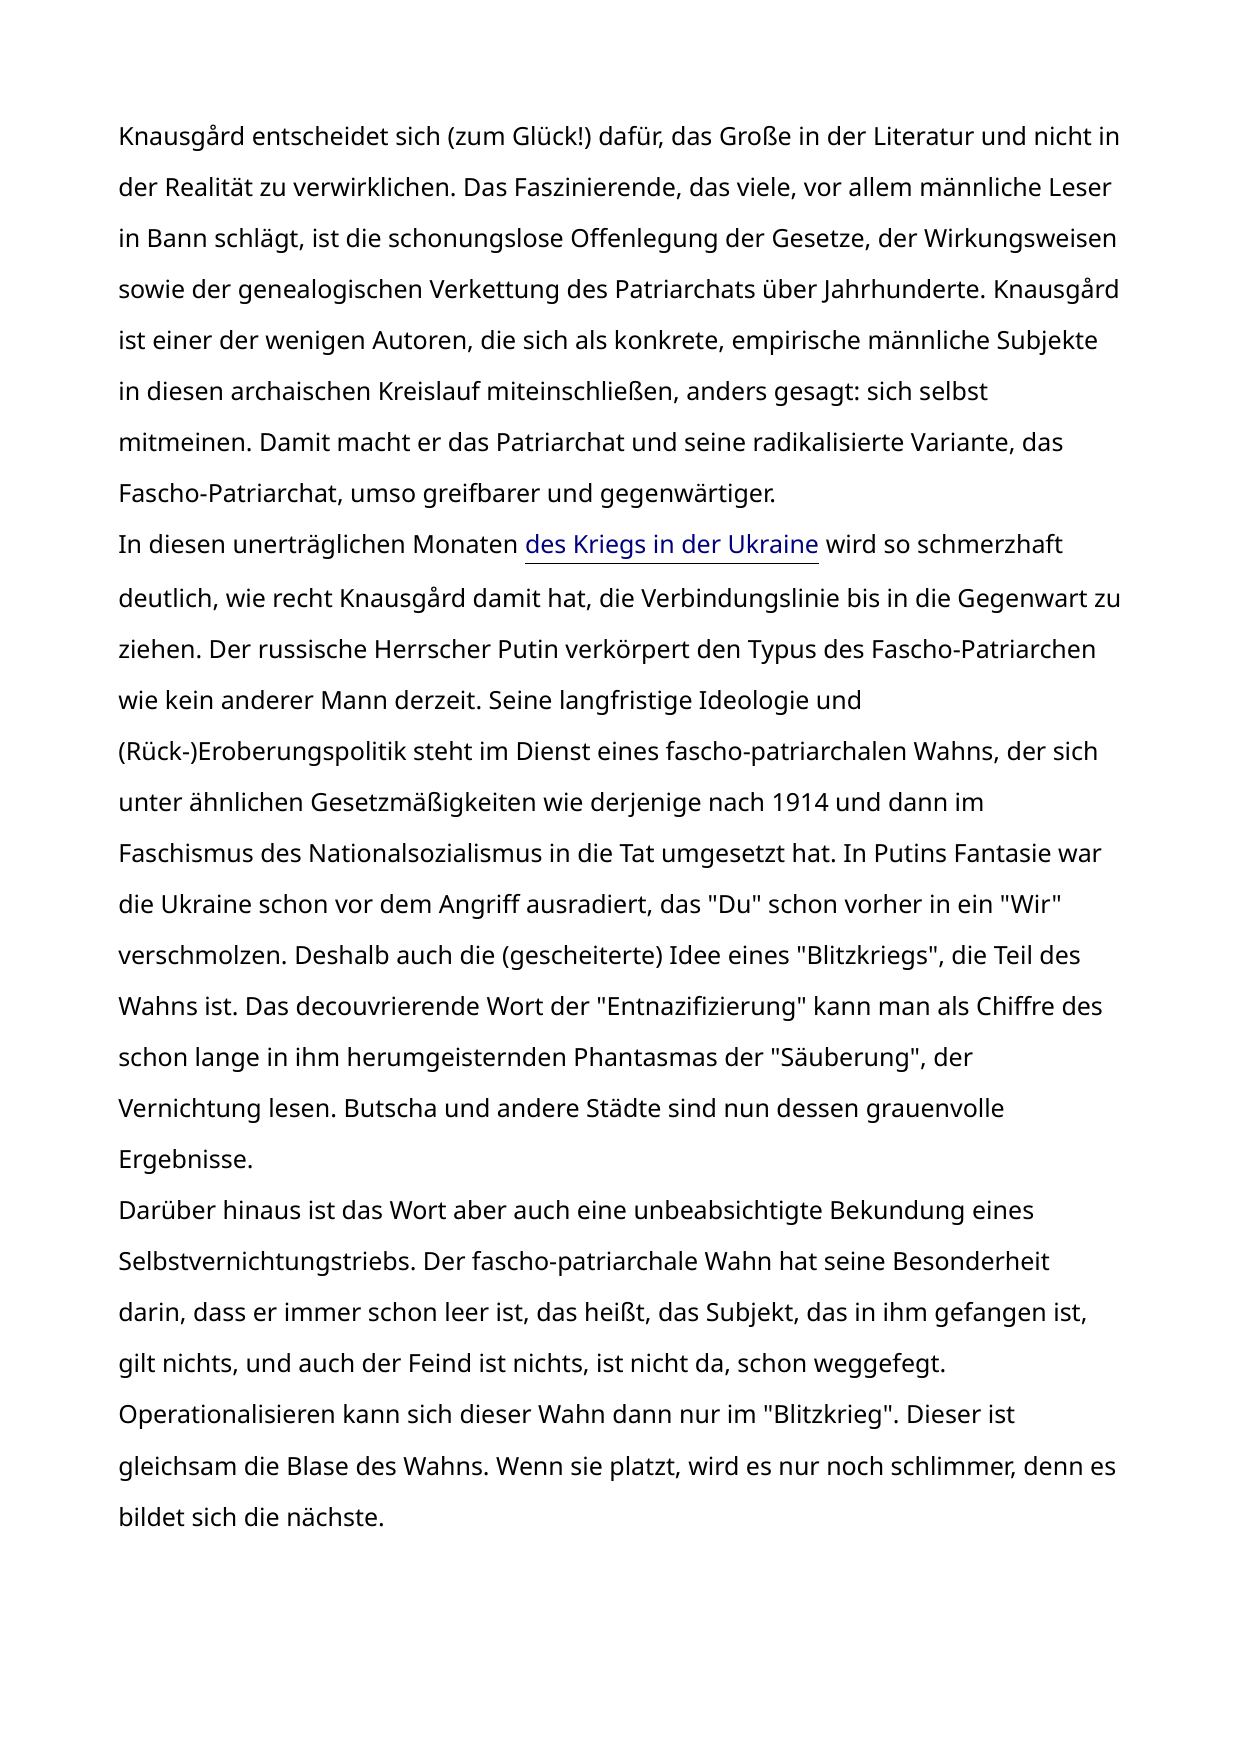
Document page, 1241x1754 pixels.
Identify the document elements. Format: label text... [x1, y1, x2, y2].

text In diesen unerträglichen Monaten des Kriegs in der Ukraine wird so schmerzhaft deutlich, wie recht Knausgård damit hat, die Verbindungslinie bis in die Gegenwart zu ziehen. Der russische Herrscher Putin verkörpert den Typus des Fascho-Patriarchen wie kein anderer Mann derzeit. Seine langfristige Ideologie und (Rück-)Eroberungspolitik steht im Dienst eines fascho-patriarchalen Wahns, der sich unter ähnlichen Gesetzmäßigkeiten wie derjenige nach 1914 und dann im Faschismus des Nationalsozialismus in die Tat umgesetzt hat. In Putins Fantasie war die Ukraine schon vor dem Angriff ausradiert, das "Du" schon vorher in ein "Wir" verschmolzen. Deshalb auch die (gescheiterte) Idee eines "Blitzkriegs", die Teil des Wahns ist. Das decouvrierende Wort der "Entnazifizierung" kann man als Chiffre des schon lange in ihm herumgeisternden Phantasmas der "Säuberung", der Vernichtung lesen. Butscha und andere Städte sind nun dessen grauenvolle Ergebnisse. [118, 526, 1122, 1176]
text Knausgård entscheidet sich (zum Glück!) dafür, das Große in der Literatur und nicht in der Realität zu verwirklichen. Das Faszinierende, das viele, vor allem männliche Leser in Bann schlägt, ist die schonungslose Offenlegung der Gesetze, der Wirkungsweisen sowie der genealogischen Verkettung des Patriarchats über Jahrhunderte. Knausgård ist einer der wenigen Autoren, die sich als konkrete, empirische männliche Subjekte in diesen archaischen Kreislauf miteinschließen, anders gesagt: sich selbst mitmeinen. Damit macht er das Patriarchat und seine radikalisierte Variante, das Fascho-Patriarchat, umso greifbarer und gegenwärtiger. [118, 118, 1122, 509]
text Darüber hinaus ist das Wort aber auch eine unbeabsichtigte Bekundung eines Selbstvernichtungstriebs. Der fascho-patriarchale Wahn hat seine Besonderheit darin, dass er immer schon leer ist, das heißt, das Subjekt, das in ihm gefangen ist, gilt nichts, und auch der Feind ist nichts, ist nicht da, schon weggefegt. Operationalisieren kann sich dieser Wahn dann nur im "Blitzkrieg". Dieser ist gleichsam die Blase des Wahns. Wenn sie platzt, wird es nur noch schlimmer, denn es bildet sich die nächste. [118, 1193, 1122, 1533]
